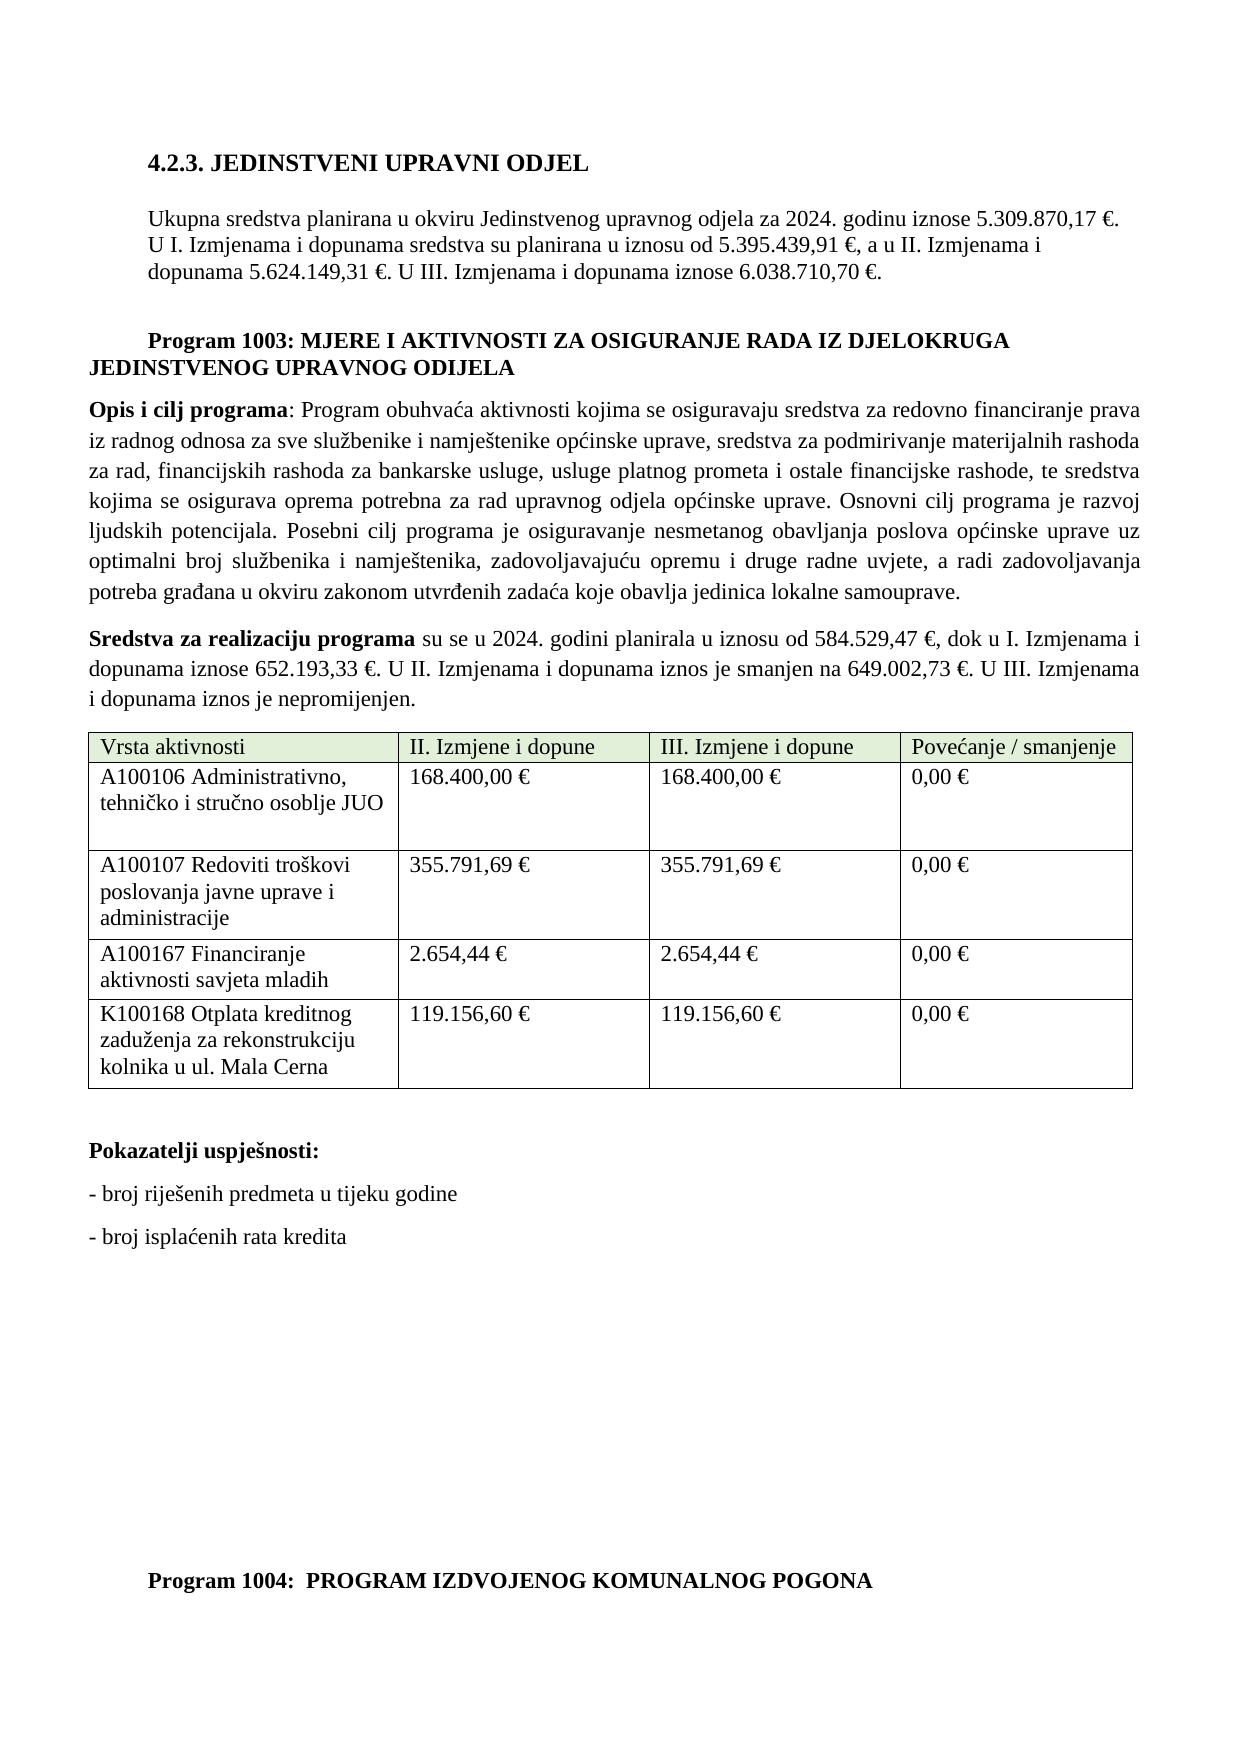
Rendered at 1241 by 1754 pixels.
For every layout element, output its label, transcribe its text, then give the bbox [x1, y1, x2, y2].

table_header II. Izmjene i dopune [399, 733, 649, 762]
table_cell 355.791,69 € [399, 851, 649, 939]
table_cell 0,00 € [901, 851, 1132, 939]
text - broj isplaćenih rata kredita [88, 1223, 1142, 1250]
table_cell K100168 Otplata kreditnog zaduženja za rekonstrukciju kolnika u ul. Mala Cerna [89, 1000, 398, 1087]
table_cell 168.400,00 € [650, 763, 900, 850]
text Program 1003: MJERE I AKTIVNOSTI ZA OSIGURANJE RADA IZ DJELOKRUGA JEDINSTVENOG UPRAVNOG ODIJELA [88, 327, 1142, 380]
table_header Povećanje / smanjenje [901, 733, 1132, 762]
table_cell 0,00 € [901, 1000, 1132, 1087]
subtitle 4.2.3. JEDINSTVENI UPRAVNI ODJEL [148, 148, 1123, 176]
text Opis i cilj programa: Program obuhvaća aktivnosti kojima se osiguravaju sredstva za redovno financiranje prava iz radnog odnosa za sve službenike i namještenike općinske uprave, sredstva za podmirivanje materijalnih rashoda za rad, financijskih rashoda za bankarske usluge, usluge platnog prometa i ostale financijske rashode, te sredstva kojima se osigurava oprema potrebna za rad upravnog odjela općinske uprave. Osnovni cilj programa je razvoj ljudskih potencijala. Posebni cilj programa je osiguravanje nesmetanog obavljanja poslova općinske uprave uz optimalni broj službenika i namještenika, zadovoljavajuću opremu i druge radne uvjete, a radi zadovoljavanja potreba građana u okviru zakonom utvrđenih zadaća koje obavlja jedinica lokalne samouprave. [88, 397, 1142, 604]
table_header III. Izmjene i dopune [650, 733, 900, 762]
table_cell 119.156,60 € [399, 1000, 649, 1087]
text Program 1004: PROGRAM IZDVOJENOG KOMUNALNOG POGONA [148, 1567, 1142, 1594]
table_cell 168.400,00 € [399, 763, 649, 850]
table_cell 2.654,44 € [399, 940, 649, 999]
table_cell 0,00 € [901, 940, 1132, 999]
table_cell 119.156,60 € [650, 1000, 900, 1087]
text Sredstva za realizaciju programa su se u 2024. godini planirala u iznosu od 584.529,47 €, dok u I. Izmjenama i dopunama iznose 652.193,33 €. U II. Izmjenama i dopunama iznos je smanjen na 649.002,73 €. U III. Izmjenama i dopunama iznos je nepromijenjen. [88, 625, 1142, 711]
table_cell A100107 Redoviti troškovi poslovanja javne uprave i administracije [89, 851, 398, 939]
table_cell A100167 Financiranje aktivnosti savjeta mladih [89, 940, 398, 999]
table_header Vrsta aktivnosti [89, 733, 398, 762]
table_cell 355.791,69 € [650, 851, 900, 939]
table_cell A100106 Administrativno, tehničko i stručno osoblje JUO [89, 763, 398, 850]
text - broj riješenih predmeta u tijeku godine [88, 1180, 1142, 1207]
subtitle Ukupna sredstva planirana u okviru Jedinstvenog upravnog odjela za 2024. godinu iznose 5.309.870,17 €. U I. Izmjenama i dopunama sredstva su planirana u iznosu od 5.395.439,91 €, a u II. Izmjenama i dopunama 5.624.149,31 €. U III. Izmjenama i dopunama iznose 6.038.710,70 €. [148, 205, 1123, 284]
table_cell 0,00 € [901, 763, 1132, 850]
table_cell 2.654,44 € [650, 940, 900, 999]
text Pokazatelji uspješnosti: [88, 1137, 1142, 1164]
